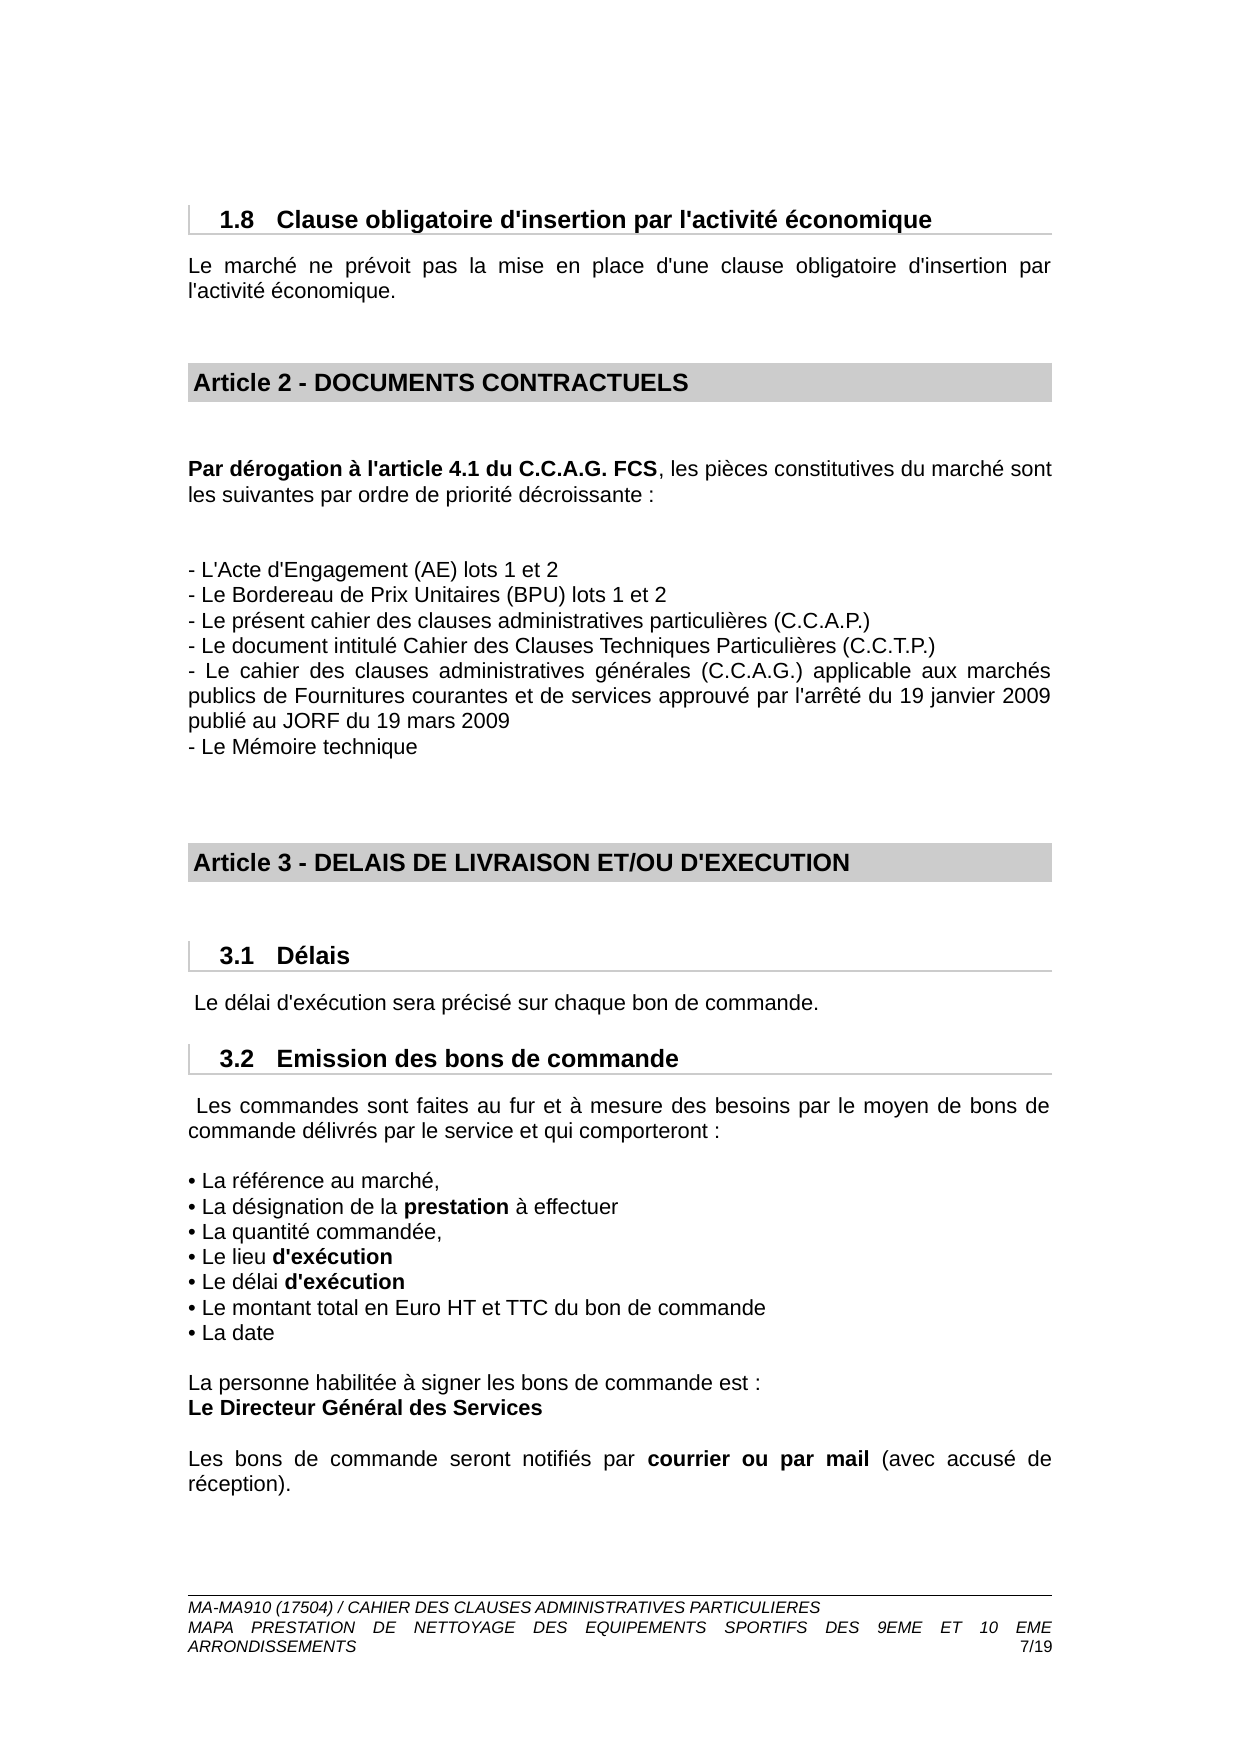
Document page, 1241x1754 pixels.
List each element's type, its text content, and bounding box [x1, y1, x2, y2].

subtitle DELAIS DE LIVRAISON ET/OU D'EXECUTION [190, 845, 1050, 880]
subtitle Clause obligatoire d'insertion par l'activité économique [188, 204, 1052, 233]
text • La référence au marché, [188, 1168, 1052, 1193]
text Les commandes sont faites au fur et à mesure des besoins par le moyen de bons de commande délivrés par le service et qui comporteront : [188, 1093, 1052, 1143]
text - Le Mémoire technique [188, 733, 1052, 759]
text Le marché ne prévoit pas la mise en place d'une clause obligatoire d'insertion par l'activité économique. [188, 253, 1052, 303]
text Les bons de commande seront notifiés par courrier ou par mail (avec accusé de réception). [188, 1446, 1052, 1496]
text - Le présent cahier des clauses administratives particulières (C.C.A.P.) [188, 607, 1052, 633]
text • La date [188, 1319, 1052, 1345]
text - Le document intitulé Cahier des Clauses Techniques Particulières (C.C.T.P.) [188, 633, 1052, 658]
text La personne habilitée à signer les bons de commande est : [188, 1370, 1052, 1395]
text Le Directeur Général des Services [188, 1395, 1052, 1420]
text Par dérogation à l'article 4.1 du C.C.A.G. FCS, les pièces constitutives du marché sont les suivantes par ordre de priorité décroissante : [188, 456, 1052, 507]
text • Le montant total en Euro HT et TTC du bon de commande [188, 1294, 1052, 1319]
text • La quantité commandée, [188, 1219, 1052, 1244]
subtitle DOCUMENTS CONTRACTUELS [190, 365, 1050, 399]
subtitle Délais [190, 941, 1052, 970]
text - Le cahier des clauses administratives générales (C.C.A.G.) applicable aux marchés publics de Fournitures courantes et de services approuvé par l'arrêté du 19 janvier 2009 publié au JORF du 19 mars 2009 [188, 658, 1052, 733]
text - Le Bordereau de Prix Unitaires (BPU) lots 1 et 2 [188, 582, 1052, 607]
text • Le lieu d'exécution [188, 1244, 1052, 1269]
text • Le délai d'exécution [188, 1269, 1052, 1294]
text • La désignation de la prestation à effectuer [188, 1193, 1052, 1219]
text - L'Acte d'Engagement (AE) lots 1 et 2 [188, 557, 1052, 582]
subtitle Emission des bons de commande [190, 1044, 1052, 1073]
text Le délai d'exécution sera précisé sur chaque bon de commande. [188, 989, 1052, 1015]
